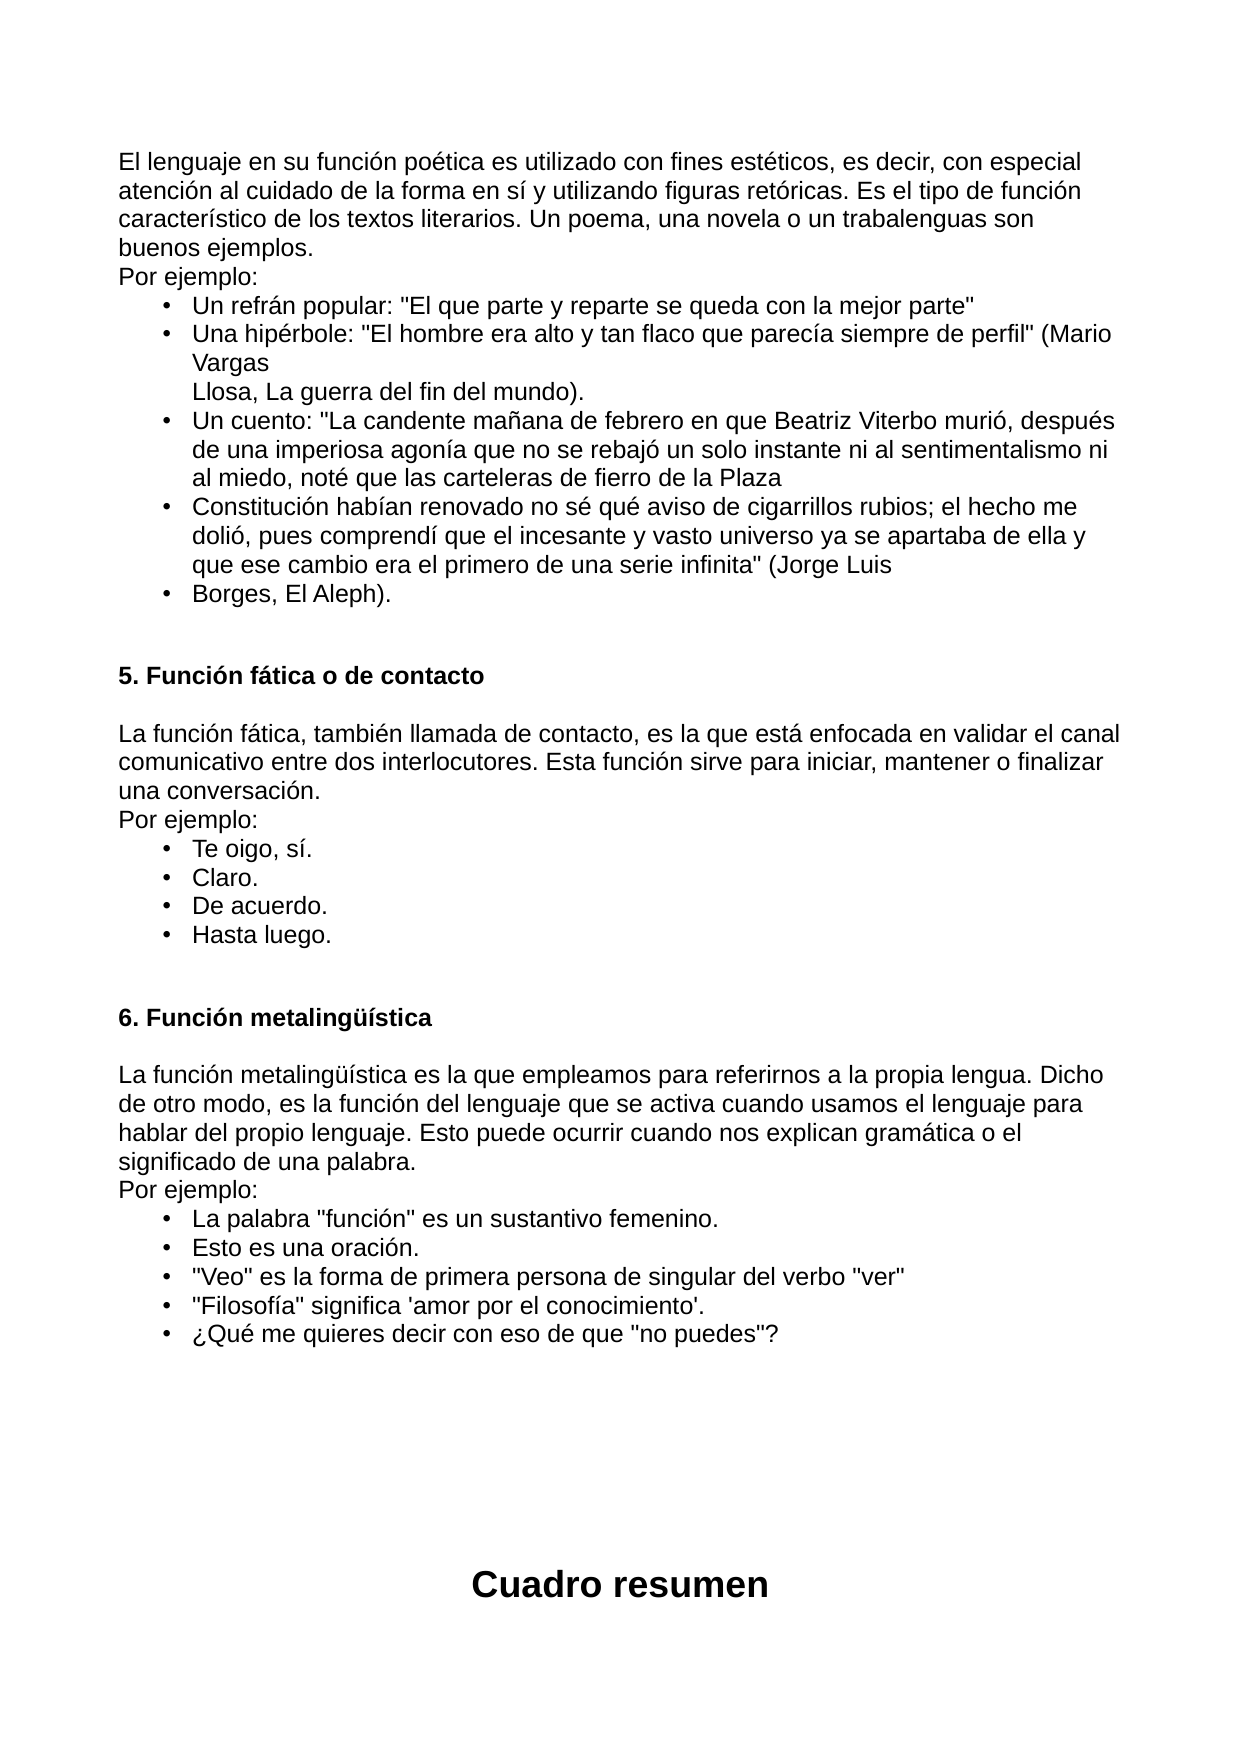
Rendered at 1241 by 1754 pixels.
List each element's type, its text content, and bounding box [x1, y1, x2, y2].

text Por ejemplo: [118, 262, 1122, 291]
list ﻿﻿Hasta luego. [162, 920, 1122, 949]
text Por ejemplo: [118, 1175, 1122, 1204]
list ﻿﻿Claro. [162, 862, 1122, 891]
list ﻿﻿Esto es una oración. [162, 1233, 1122, 1262]
list ﻿﻿¿Qué me quieres decir con eso de que "no puedes"? [162, 1319, 1122, 1348]
list ﻿﻿Te oigo, sí. [162, 834, 1122, 862]
text Por ejemplo: [118, 805, 1122, 834]
list ﻿﻿Una hipérbole: "El hombre era alto y tan flaco que parecía siempre de perfil" (Mario Vargas Llosa, La guerra del fin del mundo). [162, 319, 1122, 406]
list Constitución habían renovado no sé qué aviso de cigarrillos rubios; el hecho me dolió, pues comprendí que el incesante y vasto universo ya se apartaba de ella y que ese cambio era el primero de una serie infinita" (Jorge Luis [162, 492, 1122, 578]
text La función fática, también llamada de contacto, es la que está enfocada en validar el canal comunicativo entre dos interlocutores. Esta función sirve para iniciar, mantener o finalizar una conversación. [118, 719, 1122, 805]
list ﻿﻿Un refrán popular: "El que parte y reparte se queda con la mejor parte" [162, 291, 1122, 319]
text Cuadro resumen [118, 1562, 1122, 1605]
list ﻿﻿La palabra "función" es un sustantivo femenino. [162, 1204, 1122, 1233]
text La función metalingüística es la que empleamos para referirnos a la propia lengua. Dicho de otro modo, es la función del lenguaje que se activa cuando usamos el lenguaje para hablar del propio lenguaje. Esto puede ocurrir cuando nos explican gramática o el significado de una palabra. [118, 1060, 1122, 1175]
list 5. Función fática o de contacto [118, 661, 1122, 690]
list ﻿﻿De acuerdo. [162, 891, 1122, 920]
list ﻿﻿"Filosofía" significa 'amor por el conocimiento'. [162, 1291, 1122, 1319]
list Borges, El Aleph). [162, 578, 1122, 607]
list ﻿﻿Un cuento: "La candente mañana de febrero en que Beatriz Viterbo murió, después de una imperiosa agonía que no se rebajó un solo instante ni al sentimentalismo ni al miedo, noté que las carteleras de fierro de la Plaza [162, 406, 1122, 492]
list ﻿﻿"Veo" es la forma de primera persona de singular del verbo "ver" [162, 1262, 1122, 1291]
text El lenguaje en su función poética es utilizado con fines estéticos, es decir, con especial atención al cuidado de la forma en sí y utilizando figuras retóricas. Es el tipo de función característico de los textos literarios. Un poema, una novela o un trabalenguas son buenos ejemplos. [118, 147, 1122, 262]
list 6. Función metalingüística [118, 1003, 1122, 1032]
